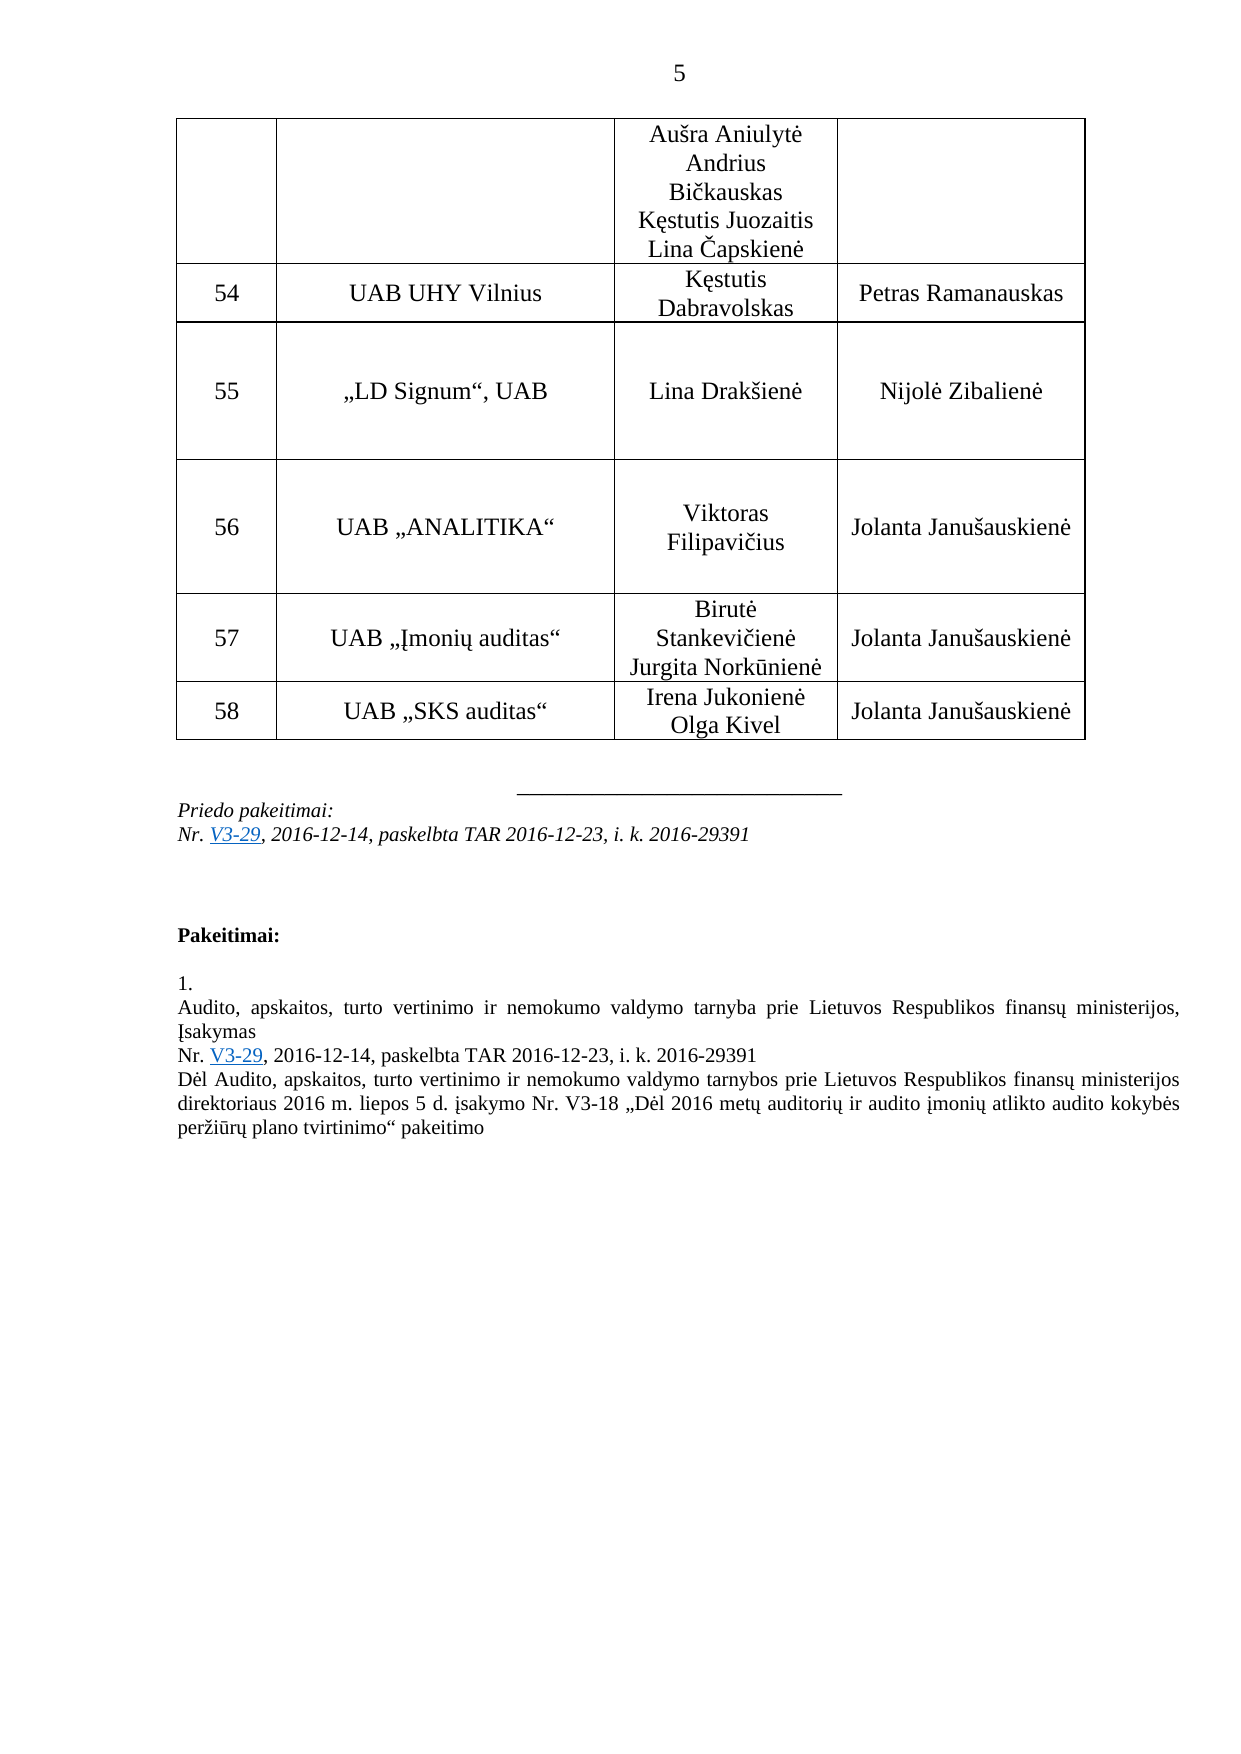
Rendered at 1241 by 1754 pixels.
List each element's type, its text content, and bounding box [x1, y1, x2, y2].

table_cell Jolanta Janušauskienė [838, 682, 1084, 739]
table_cell Jolanta Janušauskienė [838, 460, 1084, 593]
table_cell 58 [177, 682, 276, 739]
table_cell 56 [177, 460, 276, 593]
table_cell [177, 119, 276, 263]
table_cell UAB „Įmonių auditas“ [277, 594, 614, 681]
table_cell 57 [177, 594, 276, 681]
table_cell Viktoras Filipavičius [615, 460, 837, 593]
table_cell „LD Signum“, UAB [277, 323, 614, 459]
table_cell UAB „SKS auditas“ [277, 682, 614, 739]
table_cell Irena Jukonienė Olga Kivel [615, 682, 837, 739]
table_cell Nijolė Zibalienė [838, 323, 1084, 459]
table_cell 55 [177, 323, 276, 459]
table_cell [277, 119, 614, 263]
table_cell UAB „ANALITIKA“ [277, 460, 614, 593]
table_cell Aušra Aniulytė Andrius Bičkauskas Kęstutis Juozaitis Lina Čapskienė [615, 119, 837, 263]
text Nr. V3-29, 2016-12-14, paskelbta TAR 2016-12-23, i. k. 2016-29391 [177, 822, 1181, 846]
text Audito, apskaitos, turto vertinimo ir nemokumo valdymo tarnyba prie Lietuvos Respublikos finansų ministerijos, Įsakymas [177, 995, 1181, 1043]
table_cell 54 [177, 264, 276, 321]
text Dėl Audito, apskaitos, turto vertinimo ir nemokumo valdymo tarnybos prie Lietuvos Respublikos finansų ministerijos direktoriaus 2016 m. liepos 5 d. įsakymo Nr. V3-18 „Dėl 2016 metų auditorių ir audito įmonių atlikto audito kokybės peržiūrų plano tvirtinimo“ pakeitimo [177, 1067, 1181, 1139]
table_cell Lina Drakšienė [615, 323, 837, 459]
text __________________________ [177, 769, 1181, 798]
table_cell Birutė Stankevičienė Jurgita Norkūnienė [615, 594, 837, 681]
table_cell Kęstutis Dabravolskas [615, 264, 837, 321]
text Pakeitimai: [177, 923, 1181, 947]
table_cell Petras Ramanauskas [838, 264, 1084, 321]
text Priedo pakeitimai: [177, 798, 1181, 822]
table_cell [838, 119, 1084, 263]
table_cell Jolanta Janušauskienė [838, 594, 1084, 681]
text Nr. V3-29, 2016-12-14, paskelbta TAR 2016-12-23, i. k. 2016-29391 [177, 1043, 1181, 1067]
table_cell UAB UHY Vilnius [277, 264, 614, 321]
text 1. [177, 971, 1181, 995]
